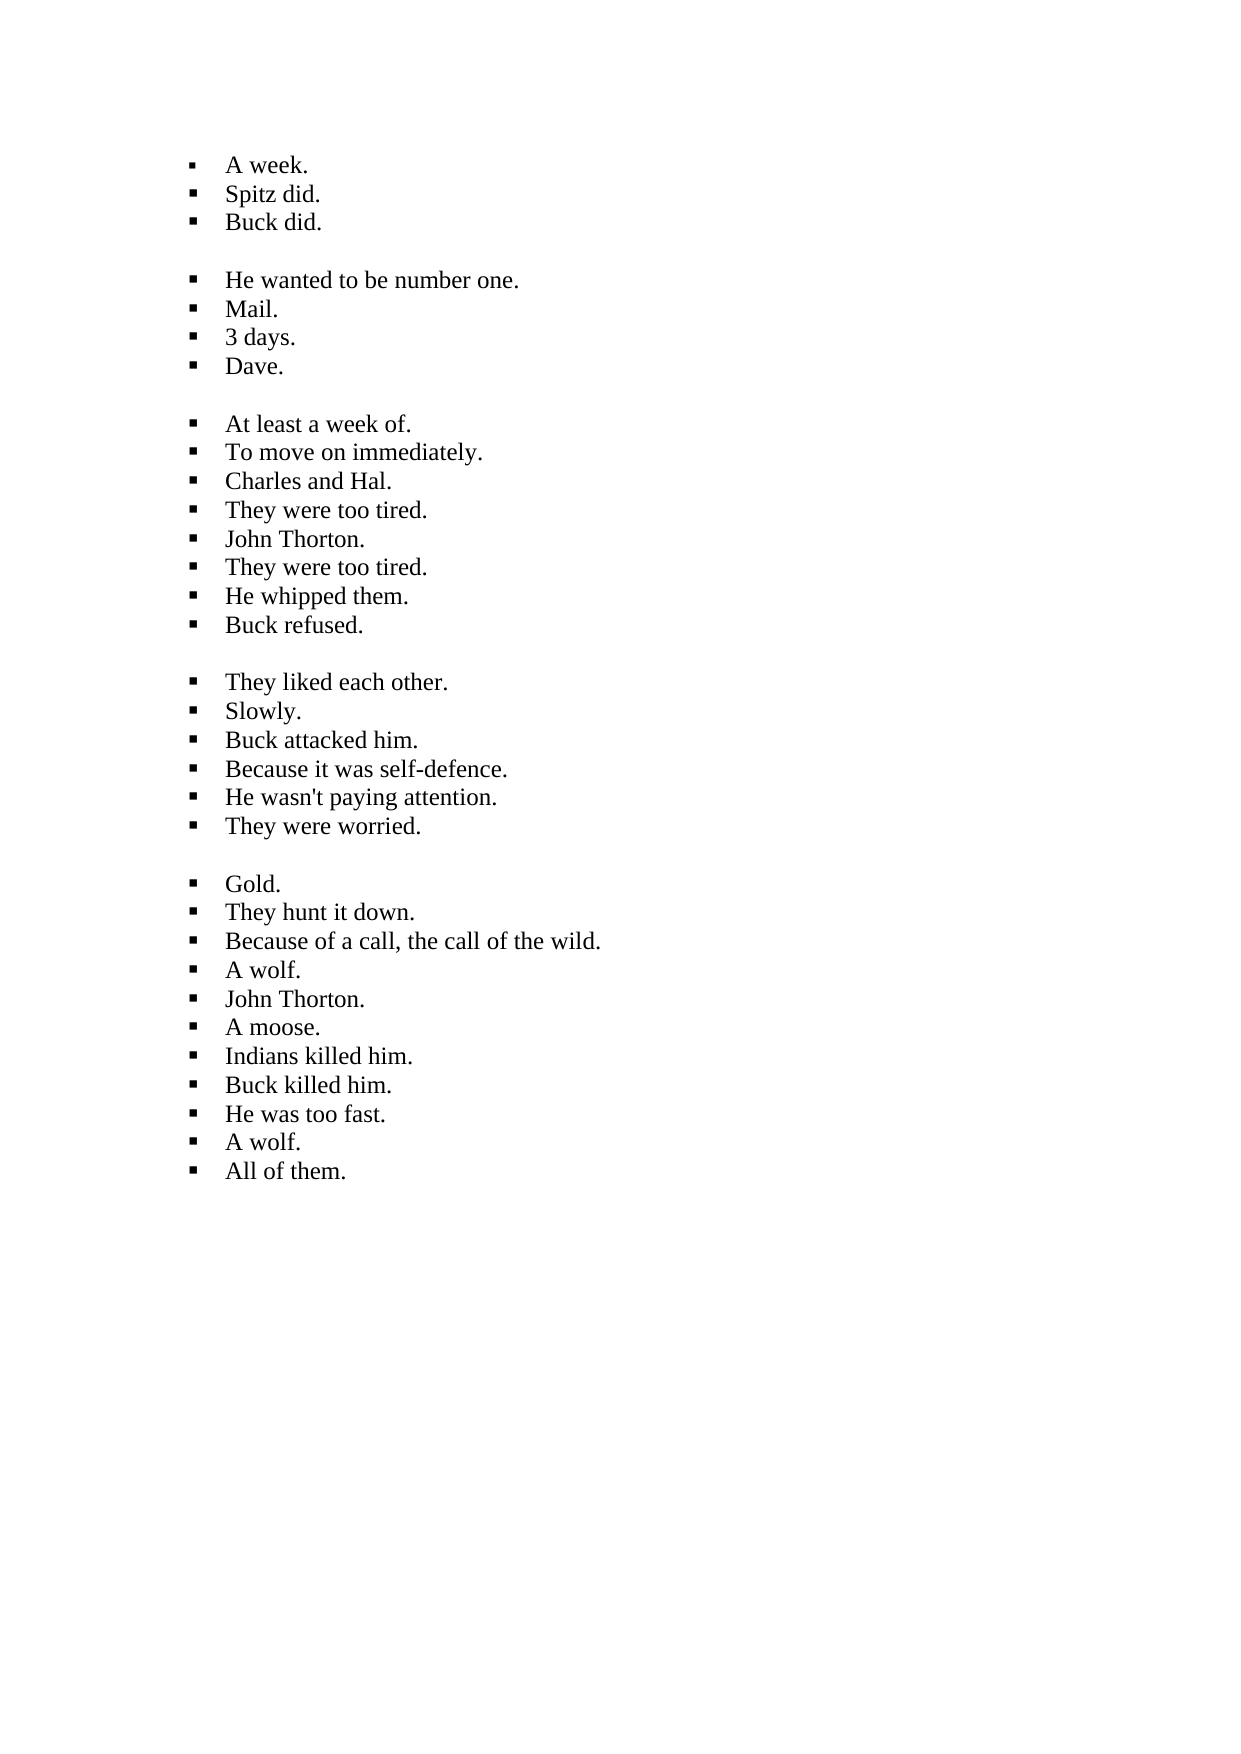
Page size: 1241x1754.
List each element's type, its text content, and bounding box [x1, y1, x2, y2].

list A moose. [187, 1012, 1053, 1041]
list Buck did. [187, 207, 1053, 236]
list Indians killed him. [187, 1041, 1053, 1070]
list Buck killed him. [187, 1070, 1053, 1099]
list Slowly. [187, 696, 1053, 725]
list Charles and Hal. [187, 466, 1053, 495]
list At least a week of. [187, 409, 1053, 437]
list They were too tired. [187, 552, 1053, 581]
list Buck refused. [187, 610, 1053, 639]
list He wasn't paying attention. [187, 782, 1053, 811]
list Spitz did. [187, 179, 1053, 207]
list 3 days. [187, 322, 1053, 351]
list Because it was self-defence. [187, 754, 1053, 782]
list He was too fast. [187, 1099, 1053, 1127]
list They were too tired. [187, 495, 1053, 524]
list To move on immediately. [187, 437, 1053, 466]
list Dave. [187, 351, 1053, 380]
list They were worried. [187, 811, 1053, 840]
list Mail. [187, 294, 1053, 322]
list A wolf. [187, 955, 1053, 984]
list He whipped them. [187, 581, 1053, 610]
list Buck attacked him. [187, 725, 1053, 754]
list Because of a call, the call of the wild. [187, 926, 1053, 955]
list A wolf. [187, 1127, 1053, 1156]
list A week. [187, 150, 1053, 179]
list John Thorton. [187, 524, 1053, 552]
list John Thorton. [187, 984, 1053, 1012]
list He wanted to be number one. [187, 265, 1053, 294]
list They hunt it down. [187, 897, 1053, 926]
list They liked each other. [187, 667, 1053, 696]
list All of them. [187, 1156, 1053, 1185]
list Gold. [187, 869, 1053, 897]
